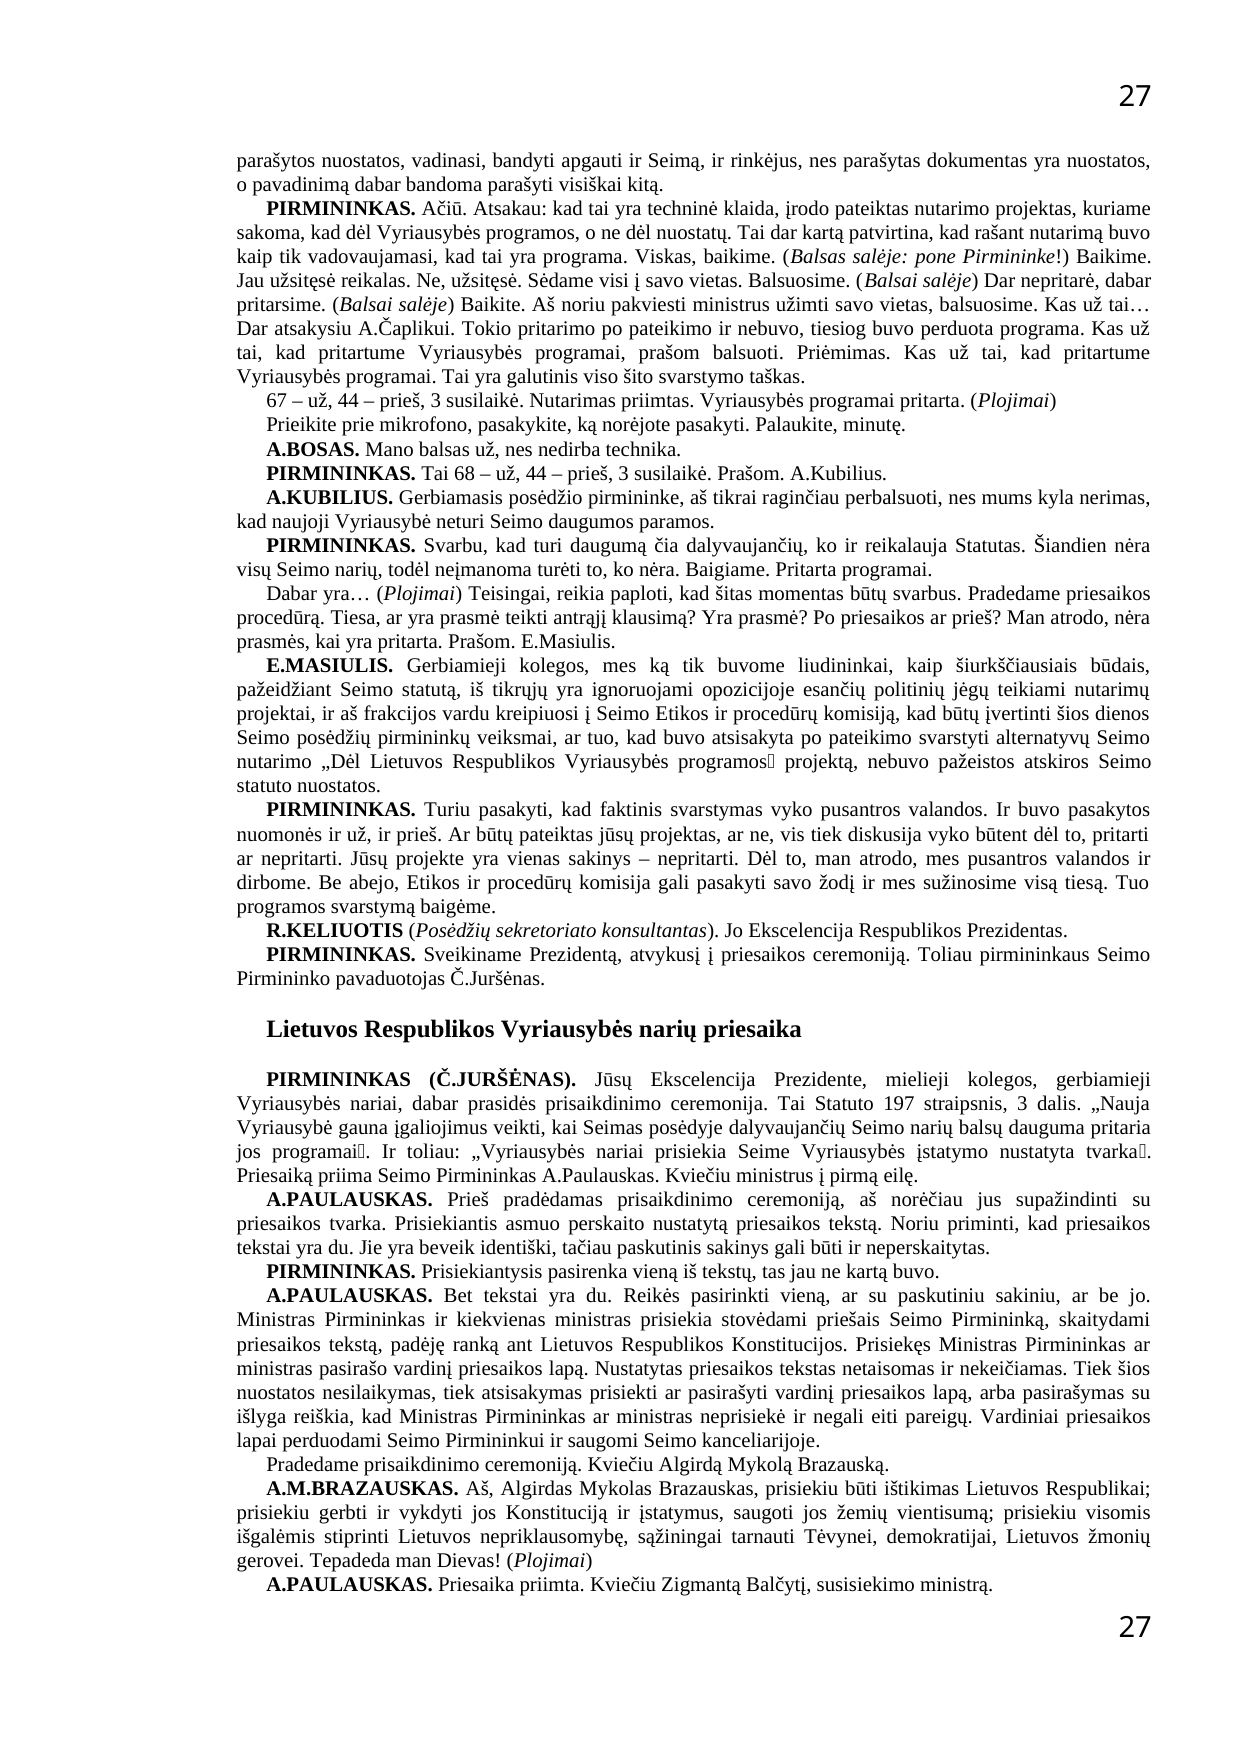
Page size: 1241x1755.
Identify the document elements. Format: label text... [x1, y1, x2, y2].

text Prieikite prie mikrofono, pasakykite, ką norėjote pasakyti. Palaukite, minutę. [236, 412, 1152, 436]
text 67 – už, 44 – prieš, 3 susilaikė. Nutarimas priimtas. Vyriausybės programai pritarta. (Plojimai) [236, 388, 1152, 412]
text R.KELIUOTIS (Posėdžių sekretoriato konsultantas). Jo Ekscelencija Respublikos Prezidentas. [236, 918, 1152, 942]
text Dabar yra… (Plojimai) Teisingai, reikia paploti, kad šitas momentas būtų svarbus. Pradedame priesaikos procedūrą. Tiesa, ar yra prasmė teikti antrąjį klausimą? Yra prasmė? Po priesaikos ar prieš? Man atrodo, nėra prasmės, kai yra pritarta. Prašom. E.Masiulis. [236, 581, 1152, 653]
text A.PAULAUSKAS. Prieš pradėdamas prisaikdinimo ceremoniją, aš norėčiau jus supažindinti su priesaikos tvarka. Prisiekiantis asmuo perskaito nustatytą priesaikos tekstą. Noriu priminti, kad priesaikos tekstai yra du. Jie yra beveik identiški, tačiau paskutinis sakinys gali būti ir neperskaitytas. [236, 1187, 1152, 1259]
text PIRMININKAS. Turiu pasakyti, kad faktinis svarstymas vyko pusantros valandos. Ir buvo pasakytos nuomonės ir už, ir prieš. Ar būtų pateiktas jūsų projektas, ar ne, vis tiek diskusija vyko būtent dėl to, pritarti ar nepritarti. Jūsų projekte yra vienas sakinys – nepritarti. Dėl to, man atrodo, mes pusantros valandos ir dirbome. Be abejo, Etikos ir procedūrų komisija gali pasakyti savo žodį ir mes sužinosime visą tiesą. Tuo programos svarstymą baigėme. [236, 797, 1152, 918]
text PIRMININKAS. Ačiū. Atsakau: kad tai yra techninė klaida, įrodo pateiktas nutarimo projektas, kuriame sakoma, kad dėl Vyriausybės programos, o ne dėl nuostatų. Tai dar kartą patvirtina, kad rašant nutarimą buvo kaip tik vadovaujamasi, kad tai yra programa. Viskas, baikime. (Balsas salėje: pone Pirmininke!) Baikime. Jau užsitęsė reikalas. Ne, užsitęsė. Sėdame visi į savo vietas. Balsuosime. (Balsai salėje) Dar nepritarė, dabar pritarsime. (Balsai salėje) Baikite. Aš noriu pakviesti ministrus užimti savo vietas, balsuosime. Kas už tai… Dar atsakysiu A.Čaplikui. Tokio pritarimo po pateikimo ir nebuvo, tiesiog buvo perduota programa. Kas už tai, kad pritartume Vyriausybės programai, prašom balsuoti. Priėmimas. Kas už tai, kad pritartume Vyriausybės programai. Tai yra galutinis viso šito svarstymo taškas. [236, 196, 1152, 388]
text Lietuvos Respublikos Vyriausybės narių priesaika [236, 1014, 1152, 1043]
text Pradedame prisaikdinimo ceremoniją. Kviečiu Algirdą Mykolą Brazauską. [236, 1452, 1152, 1476]
text A.KUBILIUS. Gerbiamasis posėdžio pirmininke, aš tikrai raginčiau perbalsuoti, nes mums kyla nerimas, kad naujoji Vyriausybė neturi Seimo daugumos paramos. [236, 484, 1152, 533]
text PIRMININKAS. Svarbu, kad turi daugumą čia dalyvaujančių, ko ir reikalauja Statutas. Šiandien nėra visų Seimo narių, todėl neįmanoma turėti to, ko nėra. Baigiame. Pritarta programai. [236, 533, 1152, 581]
text PIRMININKAS. Tai 68 – už, 44 – prieš, 3 susilaikė. Prašom. A.Kubilius. [236, 461, 1152, 484]
text PIRMININKAS (Č.JURŠĖNAS). Jūsų Ekscelencija Prezidente, mielieji kolegos, gerbiamieji Vyriausybės nariai, dabar prasidės prisaikdinimo ceremonija. Tai Statuto 197 straipsnis, 3 dalis. „Nauja Vyriausybė gauna įgaliojimus veikti, kai Seimas posėdyje dalyvaujančių Seimo narių balsų dauguma pritaria jos programai. Ir toliau: „Vyriausybės nariai prisiekia Seime Vyriausybės įstatymo nustatyta tvarka. Priesaiką priima Seimo Pirmininkas A.Paulauskas. Kviečiu ministrus į pirmą eilę. [236, 1067, 1152, 1187]
text A.PAULAUSKAS. Bet tekstai yra du. Reikės pasirinkti vieną, ar su paskutiniu sakiniu, ar be jo. Ministras Pirmininkas ir kiekvienas ministras prisiekia stovėdami priešais Seimo Pirmininką, skaitydami priesaikos tekstą, padėję ranką ant Lietuvos Respublikos Konstitucijos. Prisiekęs Ministras Pirmininkas ar ministras pasirašo vardinį priesaikos lapą. Nustatytas priesaikos tekstas netaisomas ir nekeičiamas. Tiek šios nuostatos nesilaikymas, tiek atsisakymas prisiekti ar pasirašyti vardinį priesaikos lapą, arba pasirašymas su išlyga reiškia, kad Ministras Pirmininkas ar ministras neprisiekė ir negali eiti pareigų. Vardiniai priesaikos lapai perduodami Seimo Pirmininkui ir saugomi Seimo kanceliarijoje. [236, 1283, 1152, 1452]
text E.MASIULIS. Gerbiamieji kolegos, mes ką tik buvome liudininkai, kaip šiurkščiausiais būdais, pažeidžiant Seimo statutą, iš tikrųjų yra ignoruojami opozicijoje esančių politinių jėgų teikiami nutarimų projektai, ir aš frakcijos vardu kreipiuosi į Seimo Etikos ir procedūrų komisiją, kad būtų įvertinti šios dienos Seimo posėdžių pirmininkų veiksmai, ar tuo, kad buvo atsisakyta po pateikimo svarstyti alternatyvų Seimo nutarimo „Dėl Lietuvos Respublikos Vyriausybės programos projektą, nebuvo pažeistos atskiros Seimo statuto nuostatos. [236, 653, 1152, 797]
text A.M.BRAZAUSKAS. Aš, Algirdas Mykolas Brazauskas, prisiekiu būti ištikimas Lietuvos Respublikai; prisiekiu gerbti ir vykdyti jos Konstituciją ir įstatymus, saugoti jos žemių vientisumą; prisiekiu visomis išgalėmis stiprinti Lietuvos nepriklausomybę, sąžiningai tarnauti Tėvynei, demokratijai, Lietuvos žmonių gerovei. Tepadeda man Dievas! (Plojimai) [236, 1476, 1152, 1572]
text parašytos nuostatos, vadinasi, bandyti apgauti ir Seimą, ir rinkėjus, nes parašytas dokumentas yra nuostatos, o pavadinimą dabar bandoma parašyti visiškai kitą. [236, 148, 1152, 196]
text PIRMININKAS. Prisiekiantysis pasirenka vieną iš tekstų, tas jau ne kartą buvo. [236, 1259, 1152, 1283]
text PIRMININKAS. Sveikiname Prezidentą, atvykusį į priesaikos ceremoniją. Toliau pirmininkaus Seimo Pirmininko pavaduotojas Č.Juršėnas. [236, 942, 1152, 990]
text A.BOSAS. Mano balsas už, nes nedirba technika. [236, 436, 1152, 461]
text A.PAULAUSKAS. Priesaika priimta. Kviečiu Zigmantą Balčytį, susisiekimo ministrą. [236, 1572, 1152, 1596]
